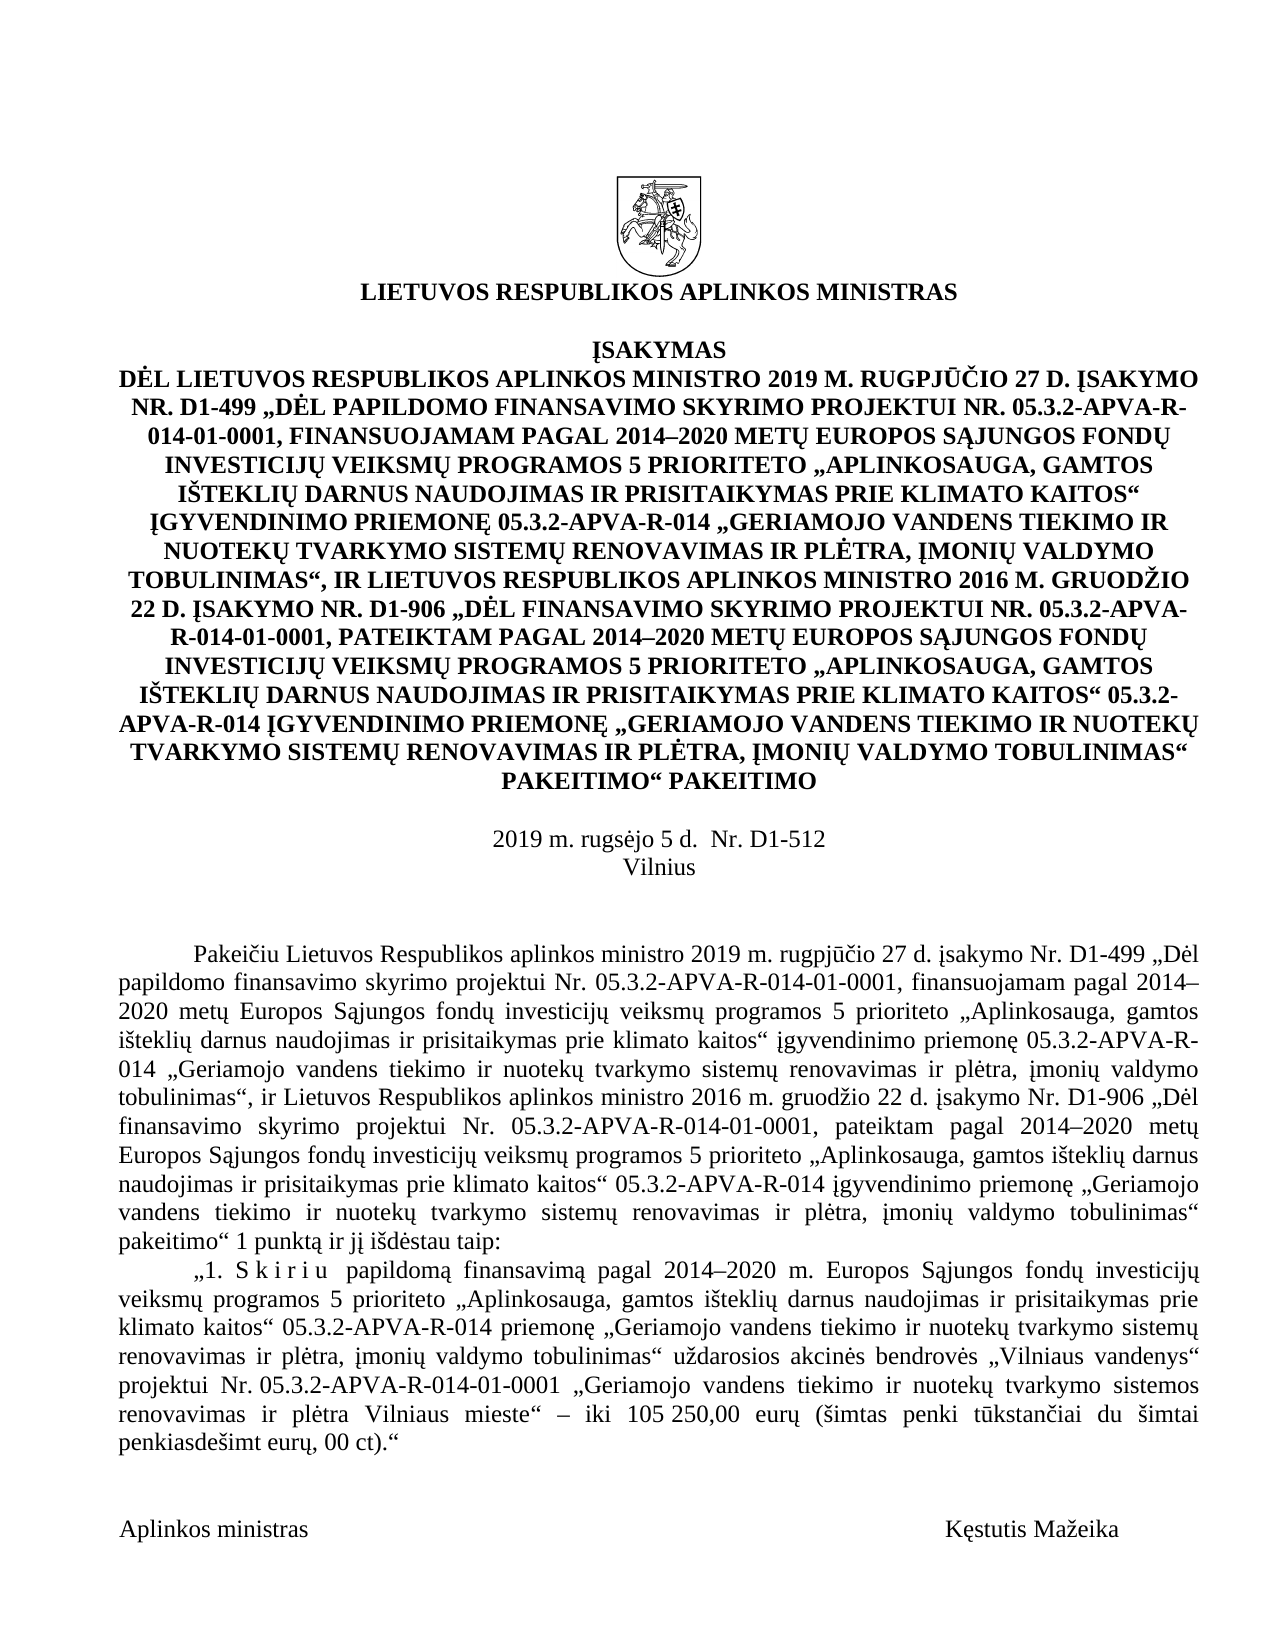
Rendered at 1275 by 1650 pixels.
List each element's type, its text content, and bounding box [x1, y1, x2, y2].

text 2019 m. rugsėjo 5 d. Nr. D1-512 [118, 824, 1200, 852]
text LIETUVOS RESPUBLIKOS APLINKOS MINISTRAS [118, 277, 1200, 306]
text Aplinkos ministras Kęstutis Mažeika [119, 1514, 1200, 1542]
text Vilnius [118, 852, 1200, 910]
text DĖL LIETUVOS RESPUBLIKOS APLINKOS MINISTRO 2019 M. RUGPJŪČIO 27 D. ĮSAKYMO NR. D1-499 „DĖL PAPILDOMO FINANSAVIMO SKYRIMO PROJEKTUI NR. 05.3.2-APVA-R-014-01-0001, FINANSUOJAMAM PAGAL 2014–2020 METŲ EUROPOS SĄJUNGOS FONDŲ INVESTICIJŲ VEIKSMŲ PROGRAMOS 5 PRIORITETO „APLINKOSAUGA, GAMTOS IŠTEKLIŲ DARNUS NAUDOJIMAS IR PRISITAIKYMAS PRIE KLIMATO KAITOS“ ĮGYVENDINIMO PRIEMONĘ 05.3.2-APVA-R-014 „GERIAMOJO VANDENS TIEKIMO IR NUOTEKŲ TVARKYMO SISTEMŲ RENOVAVIMAS IR PLĖTRA, ĮMONIŲ VALDYMO TOBULINIMAS“, IR LIETUVOS RESPUBLIKOS APLINKOS MINISTRO 2016 M. GRUODŽIO 22 D. ĮSAKYMO NR. D1-906 „DĖL FINANSAVIMO SKYRIMO PROJEKTUI NR. 05.3.2-APVA-R-014-01-0001, PATEIKTAM PAGAL 2014–2020 METŲ EUROPOS SĄJUNGOS FONDŲ INVESTICIJŲ VEIKSMŲ PROGRAMOS 5 PRIORITETO „APLINKOSAUGA, GAMTOS IŠTEKLIŲ DARNUS NAUDOJIMAS IR PRISITAIKYMAS PRIE KLIMATO KAITOS“ 05.3.2-APVA-R-014 ĮGYVENDINIMO PRIEMONĘ „GERIAMOJO VANDENS TIEKIMO IR NUOTEKŲ TVARKYMO SISTEMŲ RENOVAVIMAS IR PLĖTRA, ĮMONIŲ VALDYMO TOBULINIMAS“ PAKEITIMO“ PAKEITIMO [118, 364, 1200, 795]
text „1. Skiriu papildomą finansavimą pagal 2014–2020 m. Europos Sąjungos fondų investicijų veiksmų programos 5 prioriteto „Aplinkosauga, gamtos išteklių darnus naudojimas ir prisitaikymas prie klimato kaitos“ 05.3.2-APVA-R-014 priemonę „Geriamojo vandens tiekimo ir nuotekų tvarkymo sistemų renovavimas ir plėtra, įmonių valdymo tobulinimas“ uždarosios akcinės bendrovės „Vilniaus vandenys“ projektui Nr. 05.3.2-APVA-R-014-01-0001 „Geriamojo vandens tiekimo ir nuotekų tvarkymo sistemos renovavimas ir plėtra Vilniaus mieste“ – iki 105 250,00 eurų (šimtas penki tūkstančiai du šimtai penkiasdešimt eurų, 00 ct).“ [118, 1255, 1200, 1456]
text Pakeičiu Lietuvos Respublikos aplinkos ministro 2019 m. rugpjūčio 27 d. įsakymo Nr. D1-499 „Dėl papildomo finansavimo skyrimo projektui Nr. 05.3.2-APVA-R-014-01-0001, finansuojamam pagal 2014–2020 metų Europos Sąjungos fondų investicijų veiksmų programos 5 prioriteto „Aplinkosauga, gamtos išteklių darnus naudojimas ir prisitaikymas prie klimato kaitos“ įgyvendinimo priemonę 05.3.2-APVA-R-014 „Geriamojo vandens tiekimo ir nuotekų tvarkymo sistemų renovavimas ir plėtra, įmonių valdymo tobulinimas“, ir Lietuvos Respublikos aplinkos ministro 2016 m. gruodžio 22 d. įsakymo Nr. D1-906 „Dėl finansavimo skyrimo projektui Nr. 05.3.2-APVA-R-014-01-0001, pateiktam pagal 2014–2020 metų Europos Sąjungos fondų investicijų veiksmų programos 5 prioriteto „Aplinkosauga, gamtos išteklių darnus naudojimas ir prisitaikymas prie klimato kaitos“ 05.3.2-APVA-R-014 įgyvendinimo priemonę „Geriamojo vandens tiekimo ir nuotekų tvarkymo sistemų renovavimas ir plėtra, įmonių valdymo tobulinimas“ pakeitimo“ 1 punktą ir jį išdėstau taip: [118, 939, 1200, 1255]
text ĮSAKYMAS [118, 335, 1200, 364]
